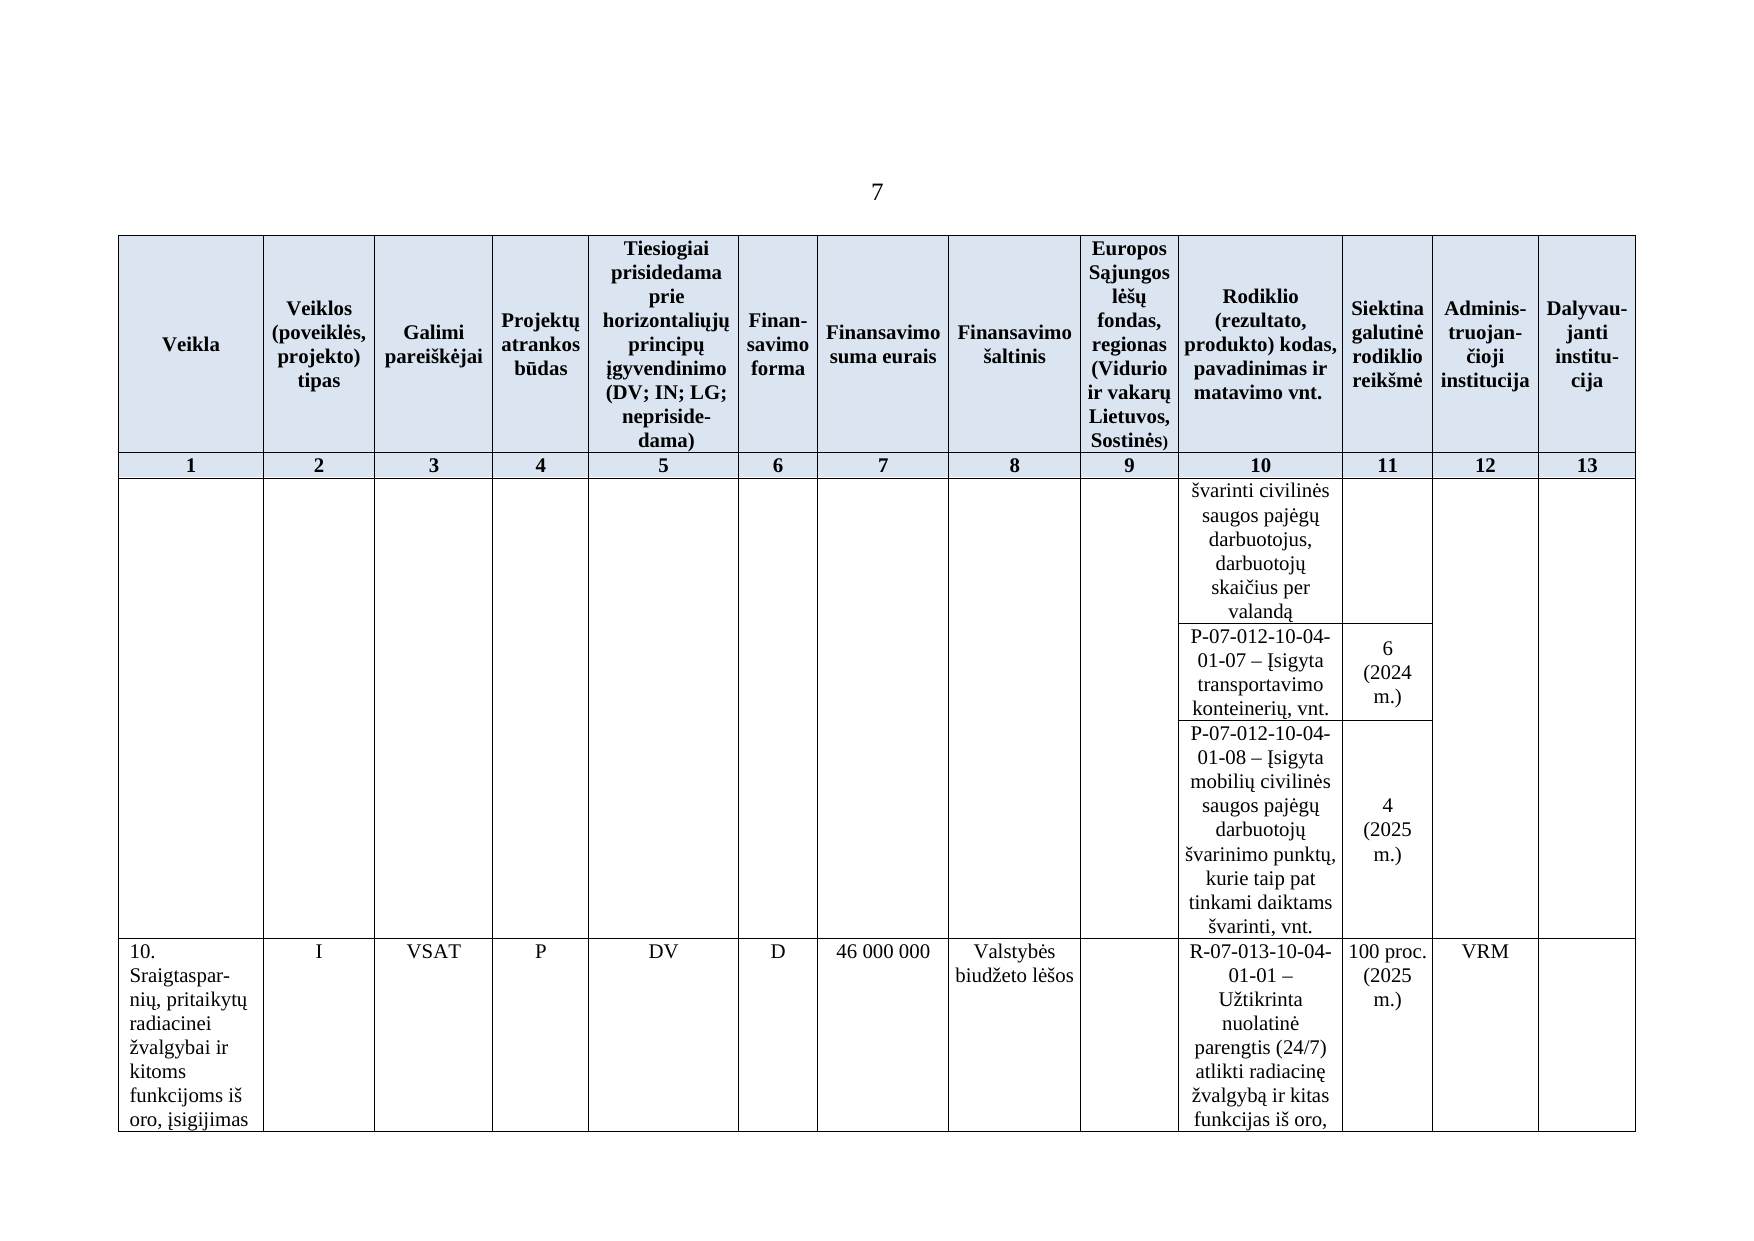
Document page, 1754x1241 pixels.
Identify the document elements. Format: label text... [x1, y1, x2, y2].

table_cell VRM [1433, 939, 1538, 1131]
table_cell 10 [1179, 453, 1342, 477]
table_cell [949, 479, 1080, 938]
table_header Finan-savimo forma [739, 236, 817, 452]
table_header Veiklos (poveiklės, projekto) tipas [264, 236, 374, 452]
table_header Rodiklio (rezultato, produkto) kodas, pavadinimas ir matavimo vnt. [1179, 236, 1342, 452]
table_cell [1539, 939, 1635, 1131]
table_cell P [493, 939, 588, 1131]
table_cell [818, 479, 948, 938]
table_cell 13 [1539, 453, 1635, 477]
table_cell 1 [119, 453, 263, 477]
table_cell 10. Sraigtaspar- nių, pritaikytų radiacinei žvalgybai ir kitoms funkcijoms iš oro, įsigijimas [119, 939, 263, 1131]
table_header Siektina galutinė rodiklio reikšmė [1343, 236, 1432, 452]
table_cell [739, 479, 817, 938]
table_cell Valstybės biudžeto lėšos [949, 939, 1080, 1131]
table_header Projektų atrankos būdas [493, 236, 588, 452]
table_cell D [739, 939, 817, 1131]
table_cell R-07-013-10-04-01-01 – Užtikrinta nuolatinė parengtis (24/7) atlikti radiacinę žvalgybą ir kitas funkcijas iš oro, [1179, 939, 1342, 1131]
table_cell 3 [375, 453, 492, 477]
table_cell 11 [1343, 453, 1432, 477]
table_cell [493, 479, 588, 938]
table_cell VSAT [375, 939, 492, 1131]
table_cell P-07-012-10-04-01-07 – Įsigyta transportavimo konteinerių, vnt. [1179, 624, 1342, 720]
table_cell 4 (2025 m.) [1343, 721, 1432, 938]
table_cell [119, 479, 263, 938]
table_cell 4 [493, 453, 588, 477]
table_cell [1433, 479, 1538, 938]
table_cell I [264, 939, 374, 1131]
table_cell švarinti civilinės saugos pajėgų darbuotojus, darbuotojų skaičius per valandą [1179, 479, 1342, 623]
table_header Adminis-truojan-čioji institucija [1433, 236, 1538, 452]
table_header Galimi pareiškėjai [375, 236, 492, 452]
table_cell [1343, 479, 1432, 623]
table_cell DV [589, 939, 738, 1131]
table_cell 6 (2024 m.) [1343, 624, 1432, 720]
table_header Dalyvau-janti institu-cija [1539, 236, 1635, 452]
table_cell 8 [949, 453, 1080, 477]
table_header Europos Sąjungos lėšų fondas, regionas (Vidurio ir vakarų Lietuvos, Sostinės) [1081, 236, 1178, 452]
table_cell 12 [1433, 453, 1538, 477]
table_header Finansavimo suma eurais [818, 236, 948, 452]
table_cell 46 000 000 [818, 939, 948, 1131]
table_cell [264, 479, 374, 938]
table_cell [1081, 939, 1178, 1131]
table_header Finansavimo šaltinis [949, 236, 1080, 452]
table_cell 5 [589, 453, 738, 477]
table_header Tiesiogiai prisidedama prie horizontaliųjų principų įgyvendinimo (DV; IN; LG; nepriside-dama) [589, 236, 738, 452]
table_cell [589, 479, 738, 938]
table_cell 6 [739, 453, 817, 477]
table_cell 2 [264, 453, 374, 477]
table_cell [1081, 479, 1178, 938]
table_cell 7 [818, 453, 948, 477]
table_cell 9 [1081, 453, 1178, 477]
table_header Veikla [119, 236, 263, 452]
table_cell [375, 479, 492, 938]
table_cell 100 proc. (2025 m.) [1343, 939, 1432, 1131]
table_cell [1539, 479, 1635, 938]
table_cell P-07-012-10-04-01-08 – Įsigyta mobilių civilinės saugos pajėgų darbuotojų švarinimo punktų, kurie taip pat tinkami daiktams švarinti, vnt. [1179, 721, 1342, 938]
